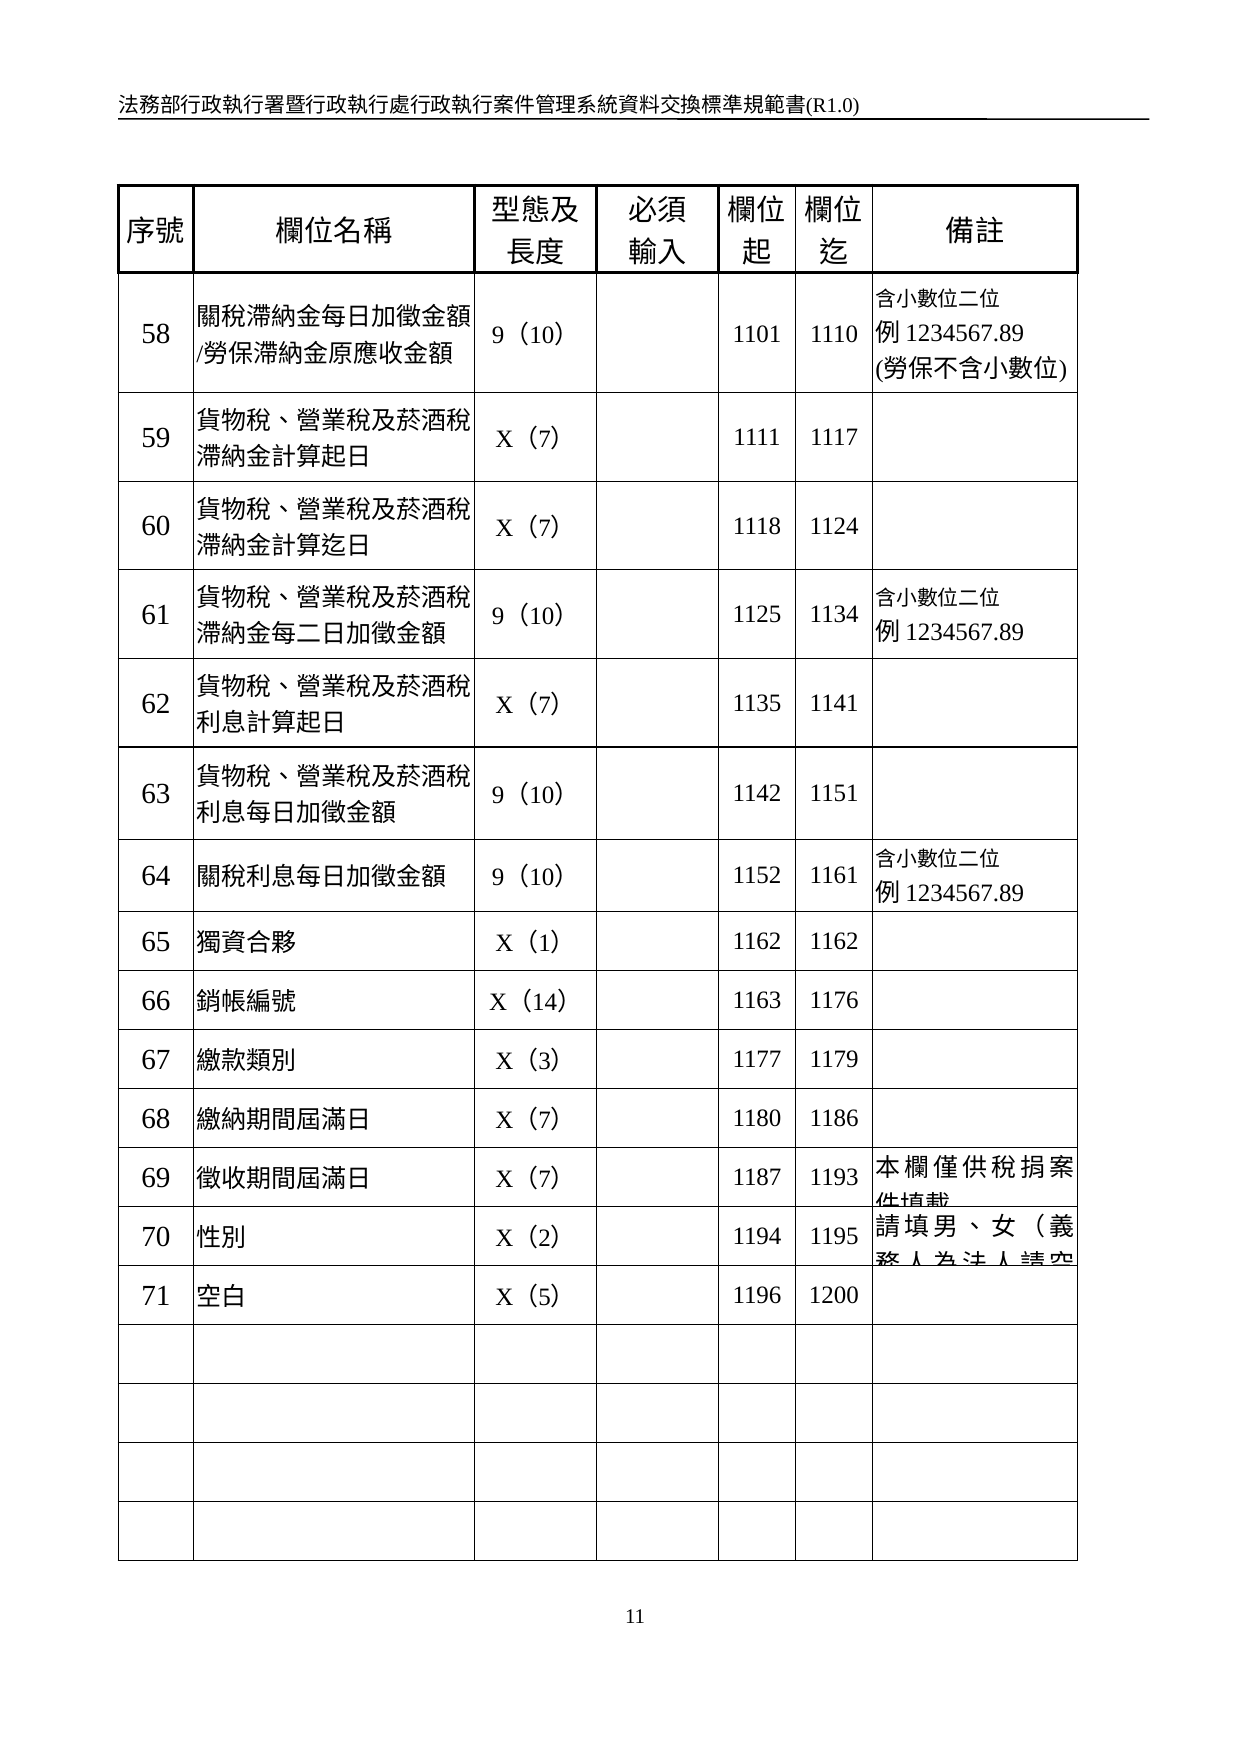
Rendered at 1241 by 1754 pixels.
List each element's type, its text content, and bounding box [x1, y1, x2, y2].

table_cell [796, 1502, 872, 1560]
table_cell 9（10） [475, 840, 596, 911]
table_cell [873, 1443, 1077, 1501]
table_cell 貨物稅、營業稅及菸酒稅滯納金每二日加徵金額 [194, 570, 474, 658]
table_cell [597, 1502, 718, 1560]
table_cell 1200 [796, 1266, 872, 1324]
table_cell 62 [119, 659, 193, 746]
table_cell 1135 [719, 659, 795, 746]
table_cell 含小數位二位 例1234567.89 (勞保不含小數位) [873, 274, 1077, 392]
table_cell 69 [119, 1148, 193, 1206]
table_cell 含小數位二位 例1234567.89 [873, 840, 1077, 911]
table_cell 1177 [719, 1030, 795, 1088]
table_cell [597, 1443, 718, 1501]
table_cell 關稅滯納金每日加徵金額/勞保滯納金原應收金額 [194, 274, 474, 392]
table_cell [597, 840, 718, 911]
table_header 欄位 迄 [796, 187, 872, 271]
table_cell X（7） [475, 482, 596, 569]
table_cell 1187 [719, 1148, 795, 1206]
table_cell [597, 748, 718, 838]
table_cell 61 [119, 570, 193, 658]
table_cell [719, 1325, 795, 1383]
table_cell 59 [119, 393, 193, 481]
table_cell 繳款類別 [194, 1030, 474, 1088]
table_cell 貨物稅、營業稅及菸酒稅利息每日加徵金額 [194, 748, 474, 838]
table_cell X（7） [475, 393, 596, 481]
table_cell [796, 1384, 872, 1442]
table_cell X（2） [475, 1207, 596, 1265]
table_cell 1180 [719, 1089, 795, 1147]
table_cell 貨物稅、營業稅及菸酒稅滯納金計算迄日 [194, 482, 474, 569]
table_cell [475, 1443, 596, 1501]
table_cell X（1） [475, 912, 596, 969]
table_cell 1118 [719, 482, 795, 569]
table_cell [597, 912, 718, 969]
table_cell [873, 659, 1077, 746]
table_cell 關稅利息每日加徵金額 [194, 840, 474, 911]
table_cell 1152 [719, 840, 795, 911]
table_cell [719, 1502, 795, 1560]
table_cell [873, 1266, 1077, 1324]
table_cell 1151 [796, 748, 872, 838]
table_cell [873, 1384, 1077, 1442]
table_header 必須 輸入 [598, 187, 717, 271]
table_cell [796, 1443, 872, 1501]
table_cell 1142 [719, 748, 795, 838]
table_cell [873, 971, 1077, 1029]
table_cell 徵收期間屆滿日 [194, 1148, 474, 1206]
table_cell 空白 [194, 1266, 474, 1324]
table_cell 65 [119, 912, 193, 969]
table_cell [194, 1443, 474, 1501]
table_cell 70 [119, 1207, 193, 1265]
table_cell 63 [119, 748, 193, 838]
table_cell [119, 1384, 193, 1442]
table_cell 71 [119, 1266, 193, 1324]
table_cell X（5） [475, 1266, 596, 1324]
table_cell 1134 [796, 570, 872, 658]
table_cell X（7） [475, 1089, 596, 1147]
table_cell [597, 482, 718, 569]
table_cell 1162 [796, 912, 872, 969]
table_cell 58 [119, 274, 193, 392]
table_cell 64 [119, 840, 193, 911]
table_cell 1124 [796, 482, 872, 569]
table_header 序號 [120, 187, 192, 271]
table_cell 1110 [796, 274, 872, 392]
table_cell [475, 1502, 596, 1560]
table_cell 1186 [796, 1089, 872, 1147]
table_cell [597, 659, 718, 746]
table_header 欄位名稱 [195, 187, 473, 271]
table_cell [194, 1502, 474, 1560]
table_cell [873, 912, 1077, 969]
table_cell 請填男、女（義務人為法人請空白） [873, 1207, 1077, 1265]
table_cell X（7） [475, 659, 596, 746]
table_cell [475, 1325, 596, 1383]
table_cell 含小數位二位 例1234567.89 [873, 570, 1077, 658]
table_cell 貨物稅、營業稅及菸酒稅利息計算起日 [194, 659, 474, 746]
table_cell [597, 1207, 718, 1265]
table_cell 68 [119, 1089, 193, 1147]
table_cell 67 [119, 1030, 193, 1088]
table_cell [597, 971, 718, 1029]
table_cell 66 [119, 971, 193, 1029]
table_cell 1193 [796, 1148, 872, 1206]
table_cell [719, 1443, 795, 1501]
table_header 欄位 起 [720, 187, 795, 271]
table_cell 獨資合夥 [194, 912, 474, 969]
table_cell 性別 [194, 1207, 474, 1265]
table_cell [597, 1030, 718, 1088]
table_cell 1162 [719, 912, 795, 969]
table_cell [119, 1443, 193, 1501]
table_cell [597, 1089, 718, 1147]
table_cell [873, 1502, 1077, 1560]
table_header 型態及 長度 [476, 187, 595, 271]
table_cell 1194 [719, 1207, 795, 1265]
table_cell 1101 [719, 274, 795, 392]
table_cell X（3） [475, 1030, 596, 1088]
table_cell X（7） [475, 1148, 596, 1206]
table_cell 1111 [719, 393, 795, 481]
table_cell [119, 1325, 193, 1383]
table_cell [873, 482, 1077, 569]
table_cell [597, 1148, 718, 1206]
table_cell [873, 1089, 1077, 1147]
table_cell [597, 1266, 718, 1324]
table_cell 1195 [796, 1207, 872, 1265]
table_cell 1176 [796, 971, 872, 1029]
table_cell 1163 [719, 971, 795, 1029]
table_cell [873, 393, 1077, 481]
table_cell 本欄僅供稅捐案件填載 [873, 1148, 1077, 1206]
table_cell [194, 1384, 474, 1442]
table_cell [194, 1325, 474, 1383]
table_cell 9（10） [475, 274, 596, 392]
table_cell 1179 [796, 1030, 872, 1088]
table_cell 1125 [719, 570, 795, 658]
table_cell [119, 1502, 193, 1560]
table_cell [597, 1384, 718, 1442]
table_cell 貨物稅、營業稅及菸酒稅滯納金計算起日 [194, 393, 474, 481]
table_cell [873, 1325, 1077, 1383]
table_cell [873, 1030, 1077, 1088]
table_cell [597, 570, 718, 658]
table_header 備註 [873, 187, 1076, 271]
table_cell [873, 748, 1077, 838]
table_cell [597, 1325, 718, 1383]
table_cell 9（10） [475, 748, 596, 838]
table_cell [796, 1325, 872, 1383]
table_cell 1161 [796, 840, 872, 911]
table_cell 9（10） [475, 570, 596, 658]
table_cell 1196 [719, 1266, 795, 1324]
table_cell X（14） [475, 971, 596, 1029]
table_cell [475, 1384, 596, 1442]
table_cell 1141 [796, 659, 872, 746]
table_cell [719, 1384, 795, 1442]
table_cell 銷帳編號 [194, 971, 474, 1029]
table_cell 60 [119, 482, 193, 569]
table_cell 繳納期間屆滿日 [194, 1089, 474, 1147]
table_cell 1117 [796, 393, 872, 481]
table_cell [597, 393, 718, 481]
table_cell [597, 274, 718, 392]
